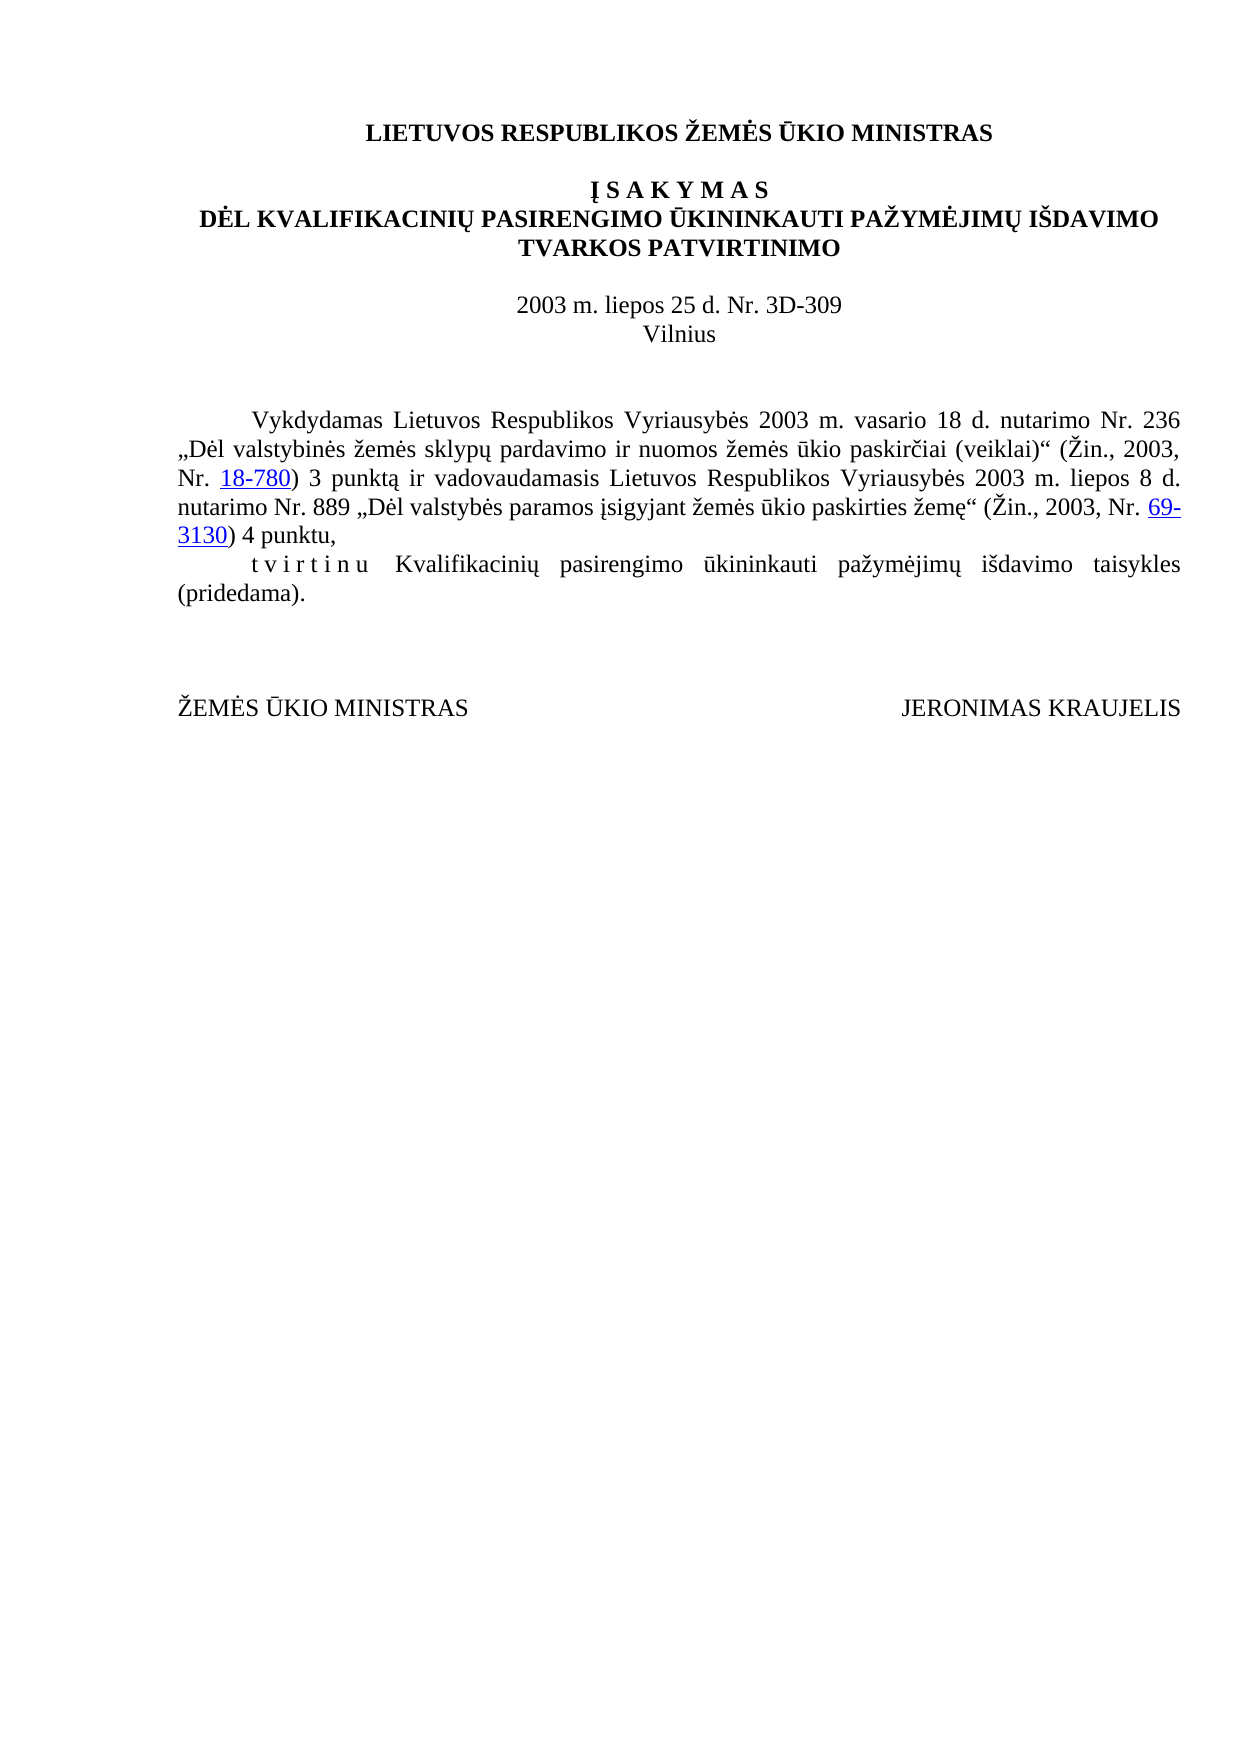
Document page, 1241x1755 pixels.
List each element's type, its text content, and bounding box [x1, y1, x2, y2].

text DĖL KVALIFIKACINIŲ PASIRENGIMO ŪKININKAUTI PAŽYMĖJIMŲ IŠDAVIMO TVARKOS PATVIRTINIMO [177, 204, 1181, 262]
text Į S A K Y M A S [177, 176, 1181, 204]
text LIETUVOS RESPUBLIKOS ŽEMĖS ŪKIO MINISTRAS [177, 118, 1181, 147]
text tvirtinu Kvalifikacinių pasirengimo ūkininkauti pažymėjimų išdavimo taisykles (pridedama). [177, 549, 1181, 607]
text Vykdydamas Lietuvos Respublikos Vyriausybės 2003 m. vasario 18 d. nutarimo Nr. 236 „Dėl valstybinės žemės sklypų pardavimo ir nuomos žemės ūkio paskirčiai (veiklai)“ (Žin., 2003, Nr. 18-780) 3 punktą ir vadovaudamasis Lietuvos Respublikos Vyriausybės 2003 m. liepos 8 d. nutarimo Nr. 889 „Dėl valstybės paramos įsigyjant žemės ūkio paskirties žemę“ (Žin., 2003, Nr. 69-3130) 4 punktu, [177, 406, 1181, 549]
text ŽEMĖS ŪKIO Ministras Jeronimas Kraujelis [177, 693, 1181, 722]
text 2003 m. liepos 25 d. Nr. 3D-309 [177, 291, 1181, 319]
text Vilnius [177, 319, 1181, 348]
